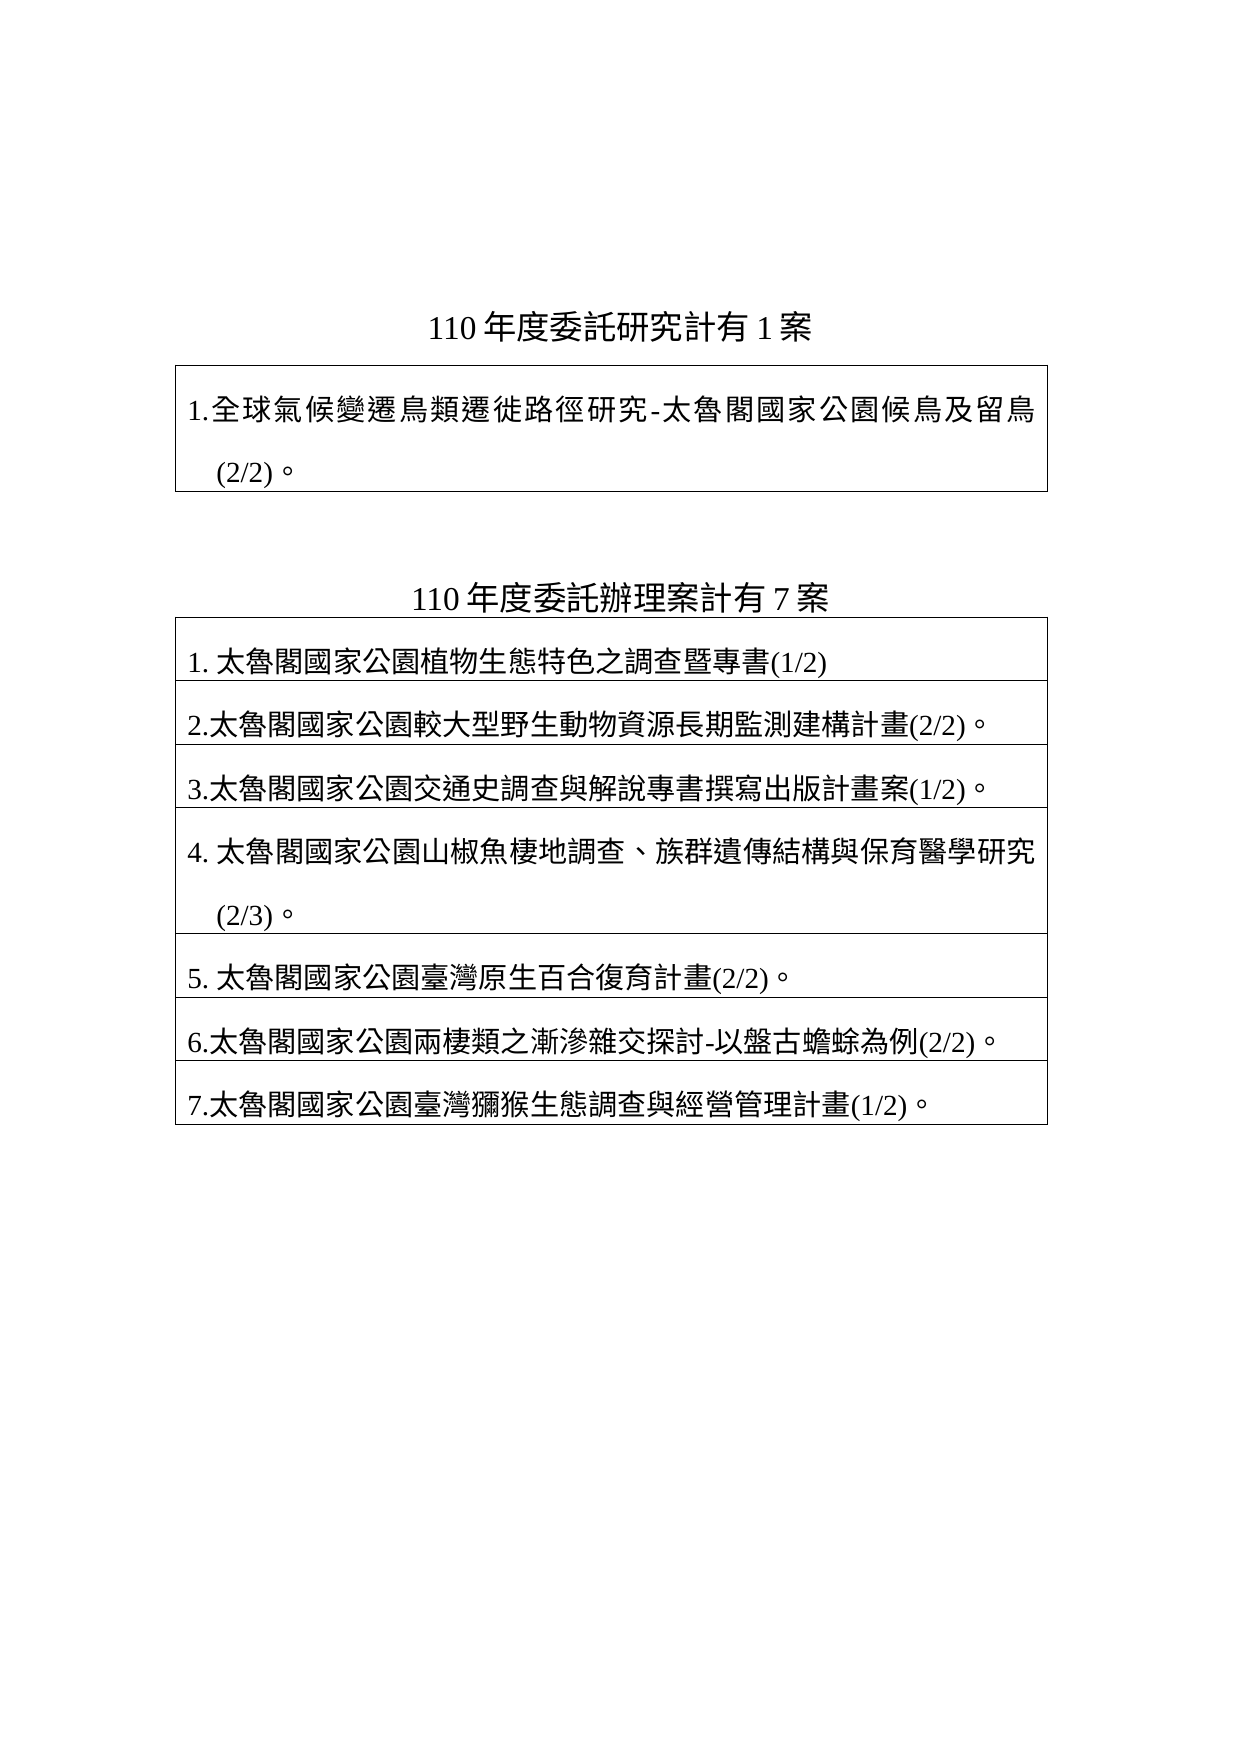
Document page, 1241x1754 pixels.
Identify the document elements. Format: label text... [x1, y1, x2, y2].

table_header 1. 太魯閣國家公園植物生態特色之調查暨專書(1/2) [176, 618, 1047, 680]
text 110年度委託研究計有1案 [187, 283, 1053, 346]
table_cell 6.太魯閣國家公園兩棲類之漸滲雜交探討-以盤古蟾蜍為例(2/2)。 [176, 998, 1047, 1060]
table_cell 5. 太魯閣國家公園臺灣原生百合復育計畫(2/2)。 [176, 934, 1047, 997]
text 110年度委託辦理案計有7案 [187, 554, 1053, 617]
table_cell 4. 太魯閣國家公園山椒魚棲地調查、族群遺傳結構與保育醫學研究(2/3)。 [176, 808, 1047, 933]
table_cell 3.太魯閣國家公園交通史調查與解說專書撰寫出版計畫案(1/2)。 [176, 745, 1047, 807]
table_header 1.全球氣候變遷鳥類遷徙路徑研究-太魯閣國家公園候鳥及留鳥(2/2)。 [176, 366, 1047, 491]
table_cell 7.太魯閣國家公園臺灣獼猴生態調查與經營管理計畫(1/2)。 [176, 1061, 1047, 1124]
table_cell 2.太魯閣國家公園較大型野生動物資源長期監測建構計畫(2/2)。 [176, 681, 1047, 744]
